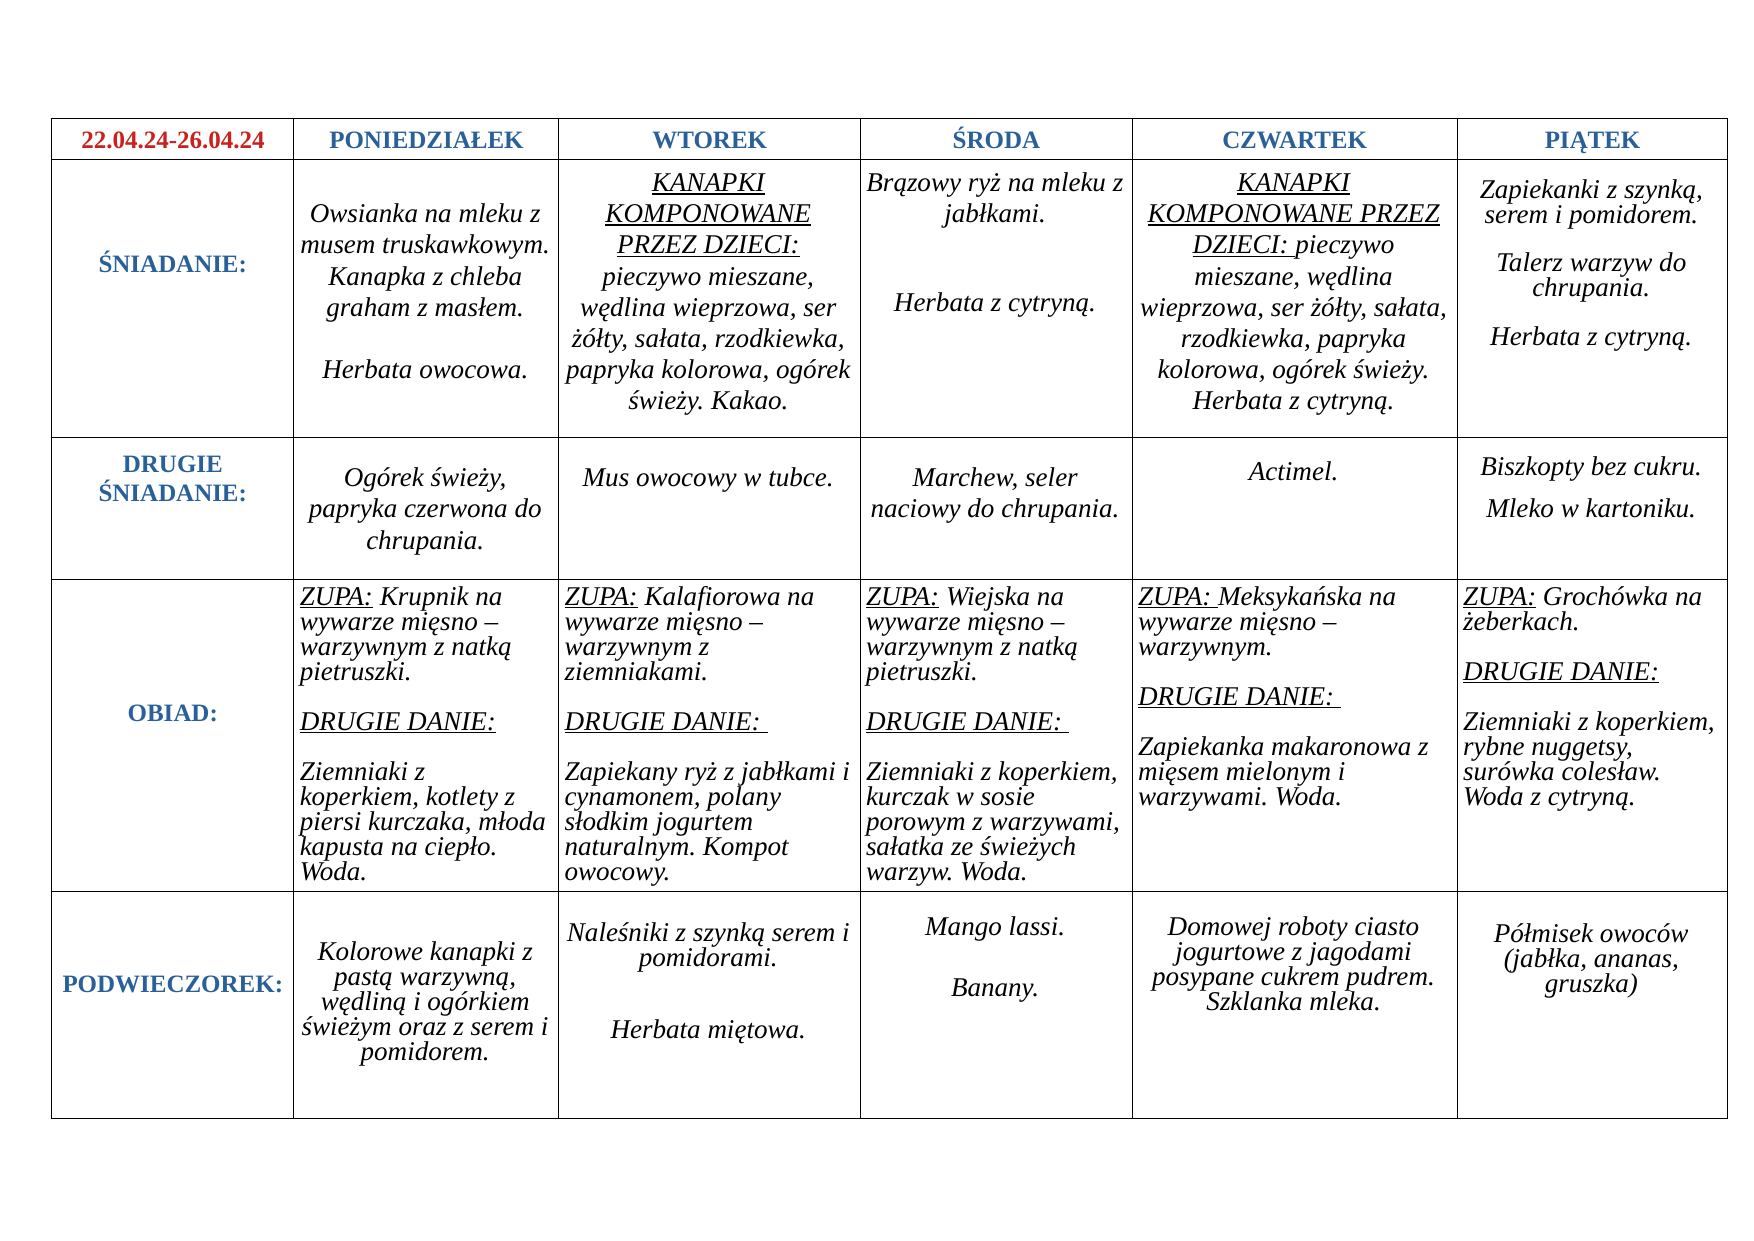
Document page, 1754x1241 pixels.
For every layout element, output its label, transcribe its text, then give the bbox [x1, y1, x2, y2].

table_header WTOREK [559, 119, 860, 159]
table_cell DRUGIE ŚNIADANIE: [52, 438, 293, 578]
table_cell ZUPA: Krupnik na wywarze mięsno – warzywnym z natką pietruszki. DRUGIE DANIE: Ziemniaki z koperkiem, kotlety z piersi kurczaka, młoda kapusta na ciepło. Woda. [294, 580, 558, 891]
table_cell ZUPA: Wiejska na wywarze mięsno – warzywnym z natką pietruszki. DRUGIE DANIE: Ziemniaki z koperkiem, kurczak w sosie porowym z warzywami, sałatka ze świeżych warzyw. Woda. [861, 580, 1132, 891]
table_cell Naleśniki z szynką serem i pomidorami. Herbata miętowa. [559, 892, 860, 1118]
table_cell Brązowy ryż na mleku z jabłkami. Herbata z cytryną. [861, 160, 1132, 437]
table_cell ZUPA: Grochówka na żeberkach. DRUGIE DANIE: Ziemniaki z koperkiem, rybne nuggetsy, surówka colesław. Woda z cytryną. [1458, 580, 1727, 891]
table_cell Marchew, seler naciowy do chrupania. [861, 438, 1132, 578]
table_header ŚRODA [861, 119, 1132, 159]
table_cell Biszkopty bez cukru. Mleko w kartoniku. [1458, 438, 1727, 578]
table_cell KANAPKI KOMPONOWANE PRZEZ DZIECI: pieczywo mieszane, wędlina wieprzowa, ser żółty, sałata, rzodkiewka, papryka kolorowa, ogórek świeży. Herbata z cytryną. [1133, 160, 1457, 437]
table_cell Owsianka na mleku z musem truskawkowym. Kanapka z chleba graham z masłem. Herbata owocowa. [294, 160, 558, 437]
table_cell Ogórek świeży, papryka czerwona do chrupania. [294, 438, 558, 578]
table_header PONIEDZIAŁEK [294, 119, 558, 159]
table_cell Półmisek owoców (jabłka, ananas, gruszka) [1458, 892, 1727, 1118]
table_header PIĄTEK [1458, 119, 1727, 159]
table_cell Mango lassi. Banany. [861, 892, 1132, 1118]
table_cell Zapiekanki z szynką, serem i pomidorem. Talerz warzyw do chrupania. Herbata z cytryną. [1458, 160, 1727, 437]
table_header CZWARTEK [1133, 119, 1457, 159]
table_cell Actimel. [1133, 438, 1457, 578]
table_cell ŚNIADANIE: [52, 160, 293, 437]
table_cell PODWIECZOREK: [52, 892, 293, 1118]
table_cell ZUPA: Meksykańska na wywarze mięsno – warzywnym. DRUGIE DANIE: Zapiekanka makaronowa z mięsem mielonym i warzywami. Woda. [1133, 580, 1457, 891]
table_cell Mus owocowy w tubce. [559, 438, 860, 578]
table_cell OBIAD: [52, 580, 293, 891]
table_cell Domowej roboty ciasto jogurtowe z jagodami posypane cukrem pudrem. Szklanka mleka. [1133, 892, 1457, 1118]
table_cell ZUPA: Kalafiorowa na wywarze mięsno – warzywnym z ziemniakami. DRUGIE DANIE: Zapiekany ryż z jabłkami i cynamonem, polany słodkim jogurtem naturalnym. Kompot owocowy. [559, 580, 860, 891]
table_header 22.04.24-26.04.24 [52, 119, 293, 159]
table_cell KANAPKI KOMPONOWANE PRZEZ DZIECI: pieczywo mieszane, wędlina wieprzowa, ser żółty, sałata, rzodkiewka, papryka kolorowa, ogórek świeży. Kakao. [559, 160, 860, 437]
table_cell Kolorowe kanapki z pastą warzywną, wędliną i ogórkiem świeżym oraz z serem i pomidorem. [294, 892, 558, 1118]
